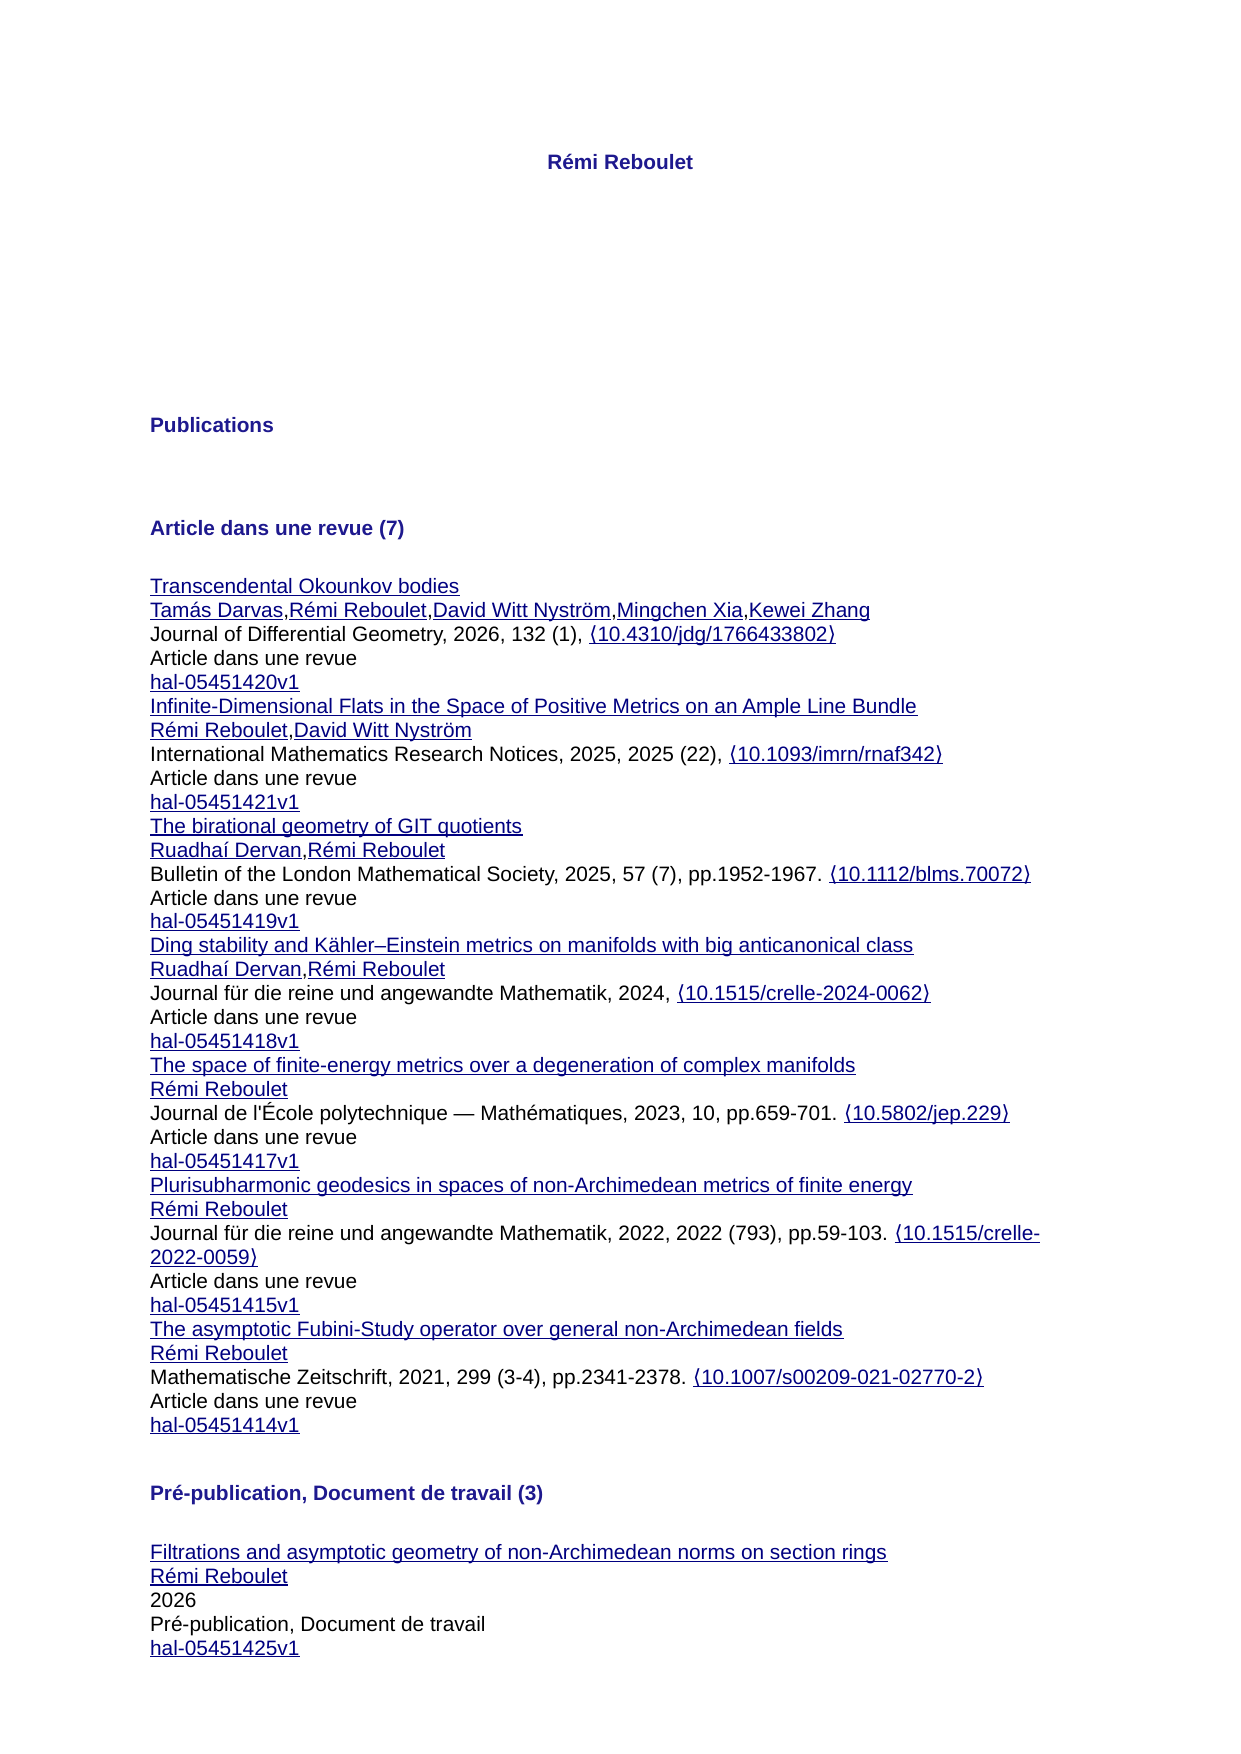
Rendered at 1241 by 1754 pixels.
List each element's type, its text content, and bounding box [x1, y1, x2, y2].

table_cell Infinite-Dimensional Flats in the Space of Positive Metrics on an Ample Line Bundle Rémi Reboulet,David Witt Nyström International Mathematics Research Notices, 2025, 2025 (22), ⟨10.1093/imrn/rnaf342⟩ Article dans une revue hal-05451421v1 [150, 694, 1090, 813]
subtitle Article dans une revue (7) [150, 516, 1090, 539]
subtitle Publications [150, 412, 1090, 436]
table_cell The birational geometry of GIT quotients Ruadhaí Dervan,Rémi Reboulet Bulletin of the London Mathematical Society, 2025, 57 (7), pp.1952-1967. ⟨10.1112/blms.70072⟩ Article dans une revue hal-05451419v1 [150, 814, 1090, 933]
table_cell Ding stability and Kähler–Einstein metrics on manifolds with big anticanonical class Ruadhaí Dervan,Rémi Reboulet Journal für die reine und angewandte Mathematik, 2024, ⟨10.1515/crelle-2024-0062⟩ Article dans une revue hal-05451418v1 [150, 933, 1090, 1053]
table_cell The space of finite-energy metrics over a degeneration of complex manifolds Rémi Reboulet Journal de l'École polytechnique — Mathématiques, 2023, 10, pp.659-701. ⟨10.5802/jep.229⟩ Article dans une revue hal-05451417v1 [150, 1053, 1090, 1173]
subtitle Rémi Reboulet [150, 150, 1090, 174]
subtitle Pré-publication, Document de travail (3) [150, 1481, 1090, 1505]
table_cell Plurisubharmonic geodesics in spaces of non-Archimedean metrics of finite energy Rémi Reboulet Journal für die reine und angewandte Mathematik, 2022, 2022 (793), pp.59-103. ⟨10.1515/crelle-2022-0059⟩ Article dans une revue hal-05451415v1 [150, 1173, 1090, 1317]
table_header Transcendental Okounkov bodies Tamás Darvas,Rémi Reboulet,David Witt Nyström,Mingchen Xia,Kewei Zhang Journal of Differential Geometry, 2026, 132 (1), ⟨10.4310/jdg/1766433802⟩ Article dans une revue hal-05451420v1 [150, 574, 1090, 694]
table_header Filtrations and asymptotic geometry of non-Archimedean norms on section rings Rémi Reboulet 2026 Pré-publication, Document de travail hal-05451425v1 [150, 1540, 1090, 1659]
table_cell The asymptotic Fubini-Study operator over general non-Archimedean fields Rémi Reboulet Mathematische Zeitschrift, 2021, 299 (3-4), pp.2341-2378. ⟨10.1007/s00209-021-02770-2⟩ Article dans une revue hal-05451414v1 [150, 1317, 1090, 1436]
